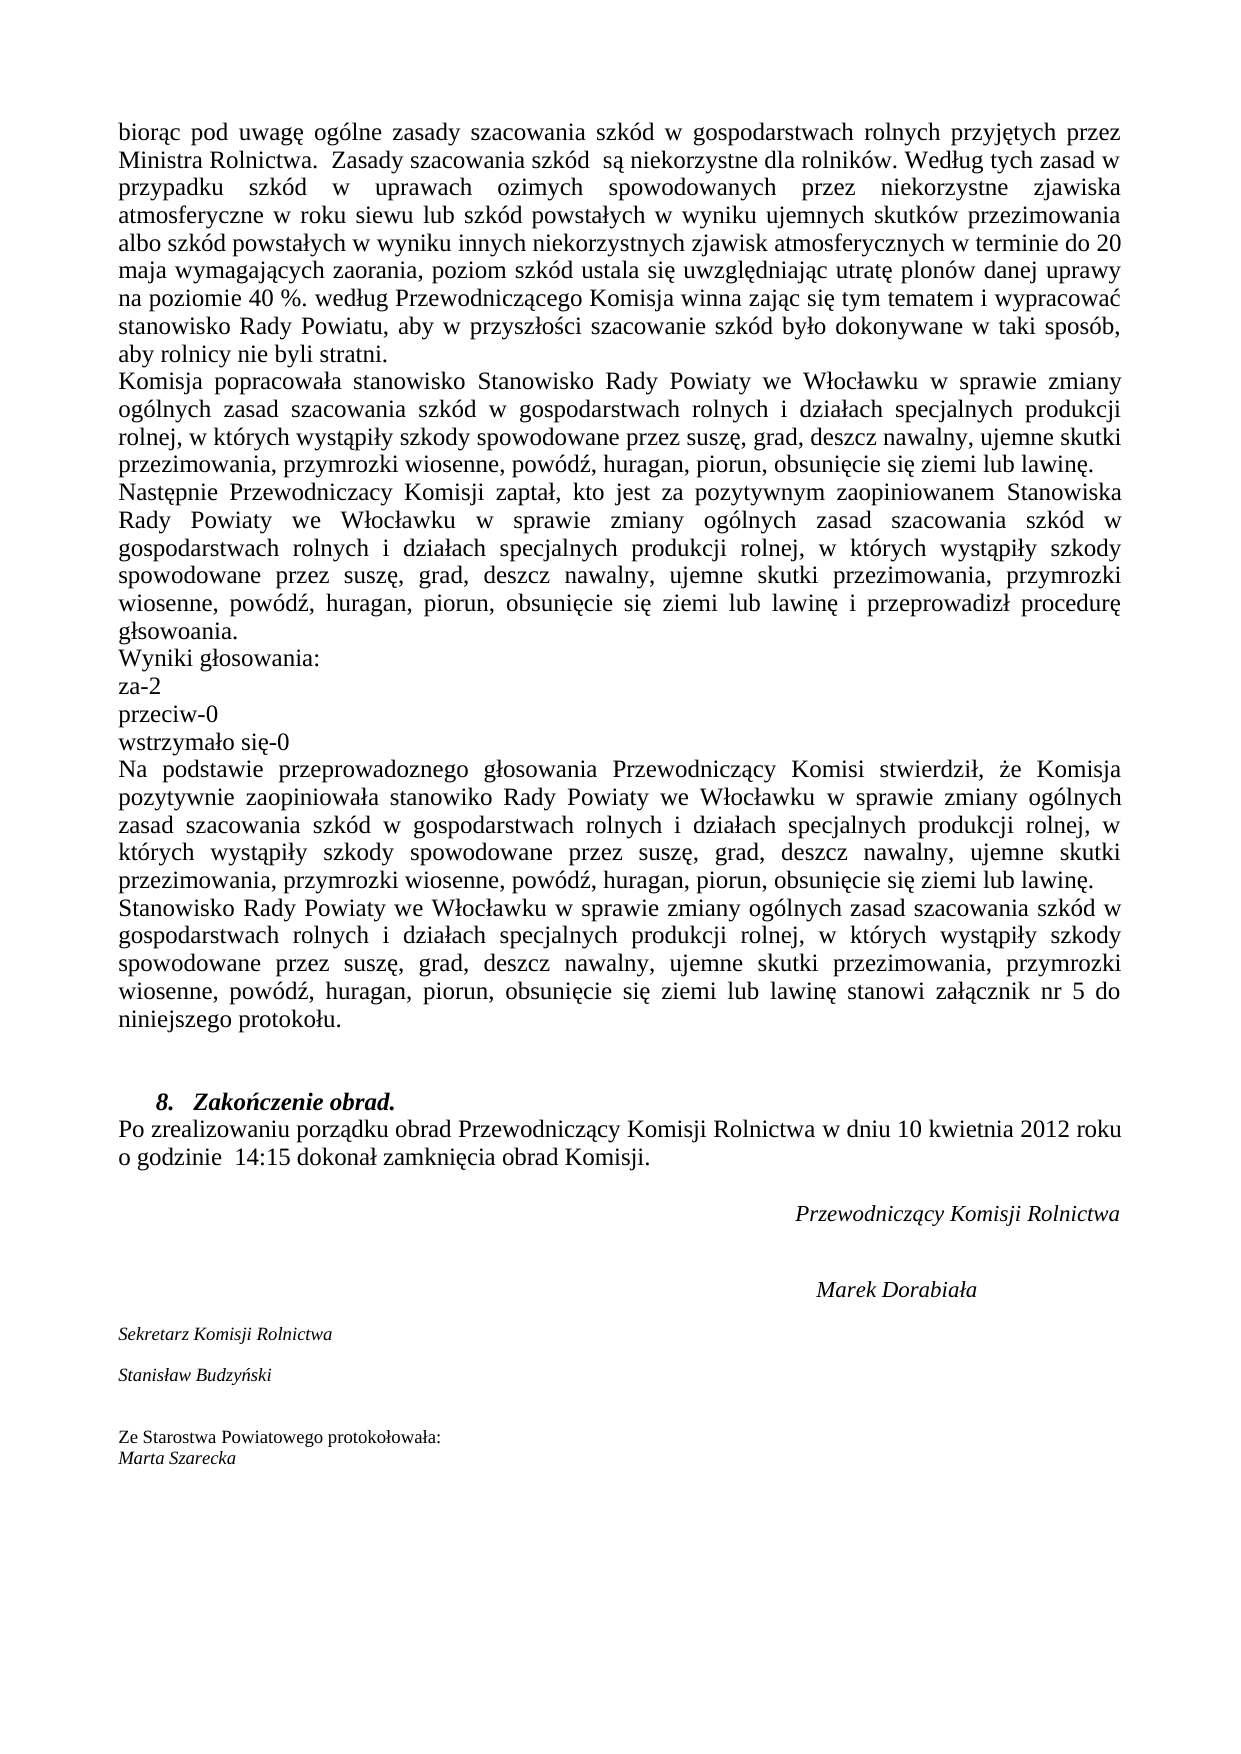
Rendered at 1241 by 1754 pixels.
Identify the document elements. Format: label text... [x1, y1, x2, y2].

text Marek Dorabiała [662, 1277, 1122, 1303]
text Ze Starostwa Powiatowego protokołowała: [118, 1427, 1122, 1448]
list Zakończenie obrad. [156, 1088, 1122, 1116]
text Sekretarz Komisji Rolnictwa [118, 1323, 1122, 1344]
text za-2 [118, 672, 1122, 700]
text Marta Szarecka [118, 1448, 1122, 1468]
text Na podstawie przeprowadoznego głosowania Przewodniczący Komisi stwierdził, że Komisja pozytywnie zaopiniowała stanowiko Rady Powiaty we Włocławku w sprawie zmiany ogólnych zasad szacowania szkód w gospodarstwach rolnych i działach specjalnych produkcji rolnej, w których wystąpiły szkody spowodowane przez suszę, grad, deszcz nawalny, ujemne skutki przezimowania, przymrozki wiosenne, powódź, huragan, piorun, obsunięcie się ziemi lub lawinę. [118, 755, 1122, 894]
text Komisja popracowała stanowisko Stanowisko Rady Powiaty we Włocławku w sprawie zmiany ogólnych zasad szacowania szkód w gospodarstwach rolnych i działach specjalnych produkcji rolnej, w których wystąpiły szkody spowodowane przez suszę, grad, deszcz nawalny, ujemne skutki przezimowania, przymrozki wiosenne, powódź, huragan, piorun, obsunięcie się ziemi lub lawinę. [118, 367, 1122, 478]
text przeciw-0 [118, 700, 1122, 728]
text Po zrealizowaniu porządku obrad Przewodniczący Komisji Rolnictwa w dniu 10 kwietnia 2012 roku o godzinie 14:15 dokonał zamknięcia obrad Komisji. [118, 1116, 1122, 1171]
text Wyniki głosowania: [118, 644, 1122, 672]
text Przewodniczący Komisji Rolnictwa [118, 1199, 1122, 1226]
text Następnie Przewodniczacy Komisji zaptał, kto jest za pozytywnym zaopiniowanem Stanowiska Rady Powiaty we Włocławku w sprawie zmiany ogólnych zasad szacowania szkód w gospodarstwach rolnych i działach specjalnych produkcji rolnej, w których wystąpiły szkody spowodowane przez suszę, grad, deszcz nawalny, ujemne skutki przezimowania, przymrozki wiosenne, powódź, huragan, piorun, obsunięcie się ziemi lub lawinę i przeprowadizł procedurę głsowoania. [118, 478, 1122, 644]
text wstrzymało się-0 [118, 728, 1122, 755]
text Stanisław Budzyński [118, 1365, 1122, 1386]
text biorąc pod uwagę ogólne zasady szacowania szkód w gospodarstwach rolnych przyjętych przez Ministra Rolnictwa. Zasady szacowania szkód są niekorzystne dla rolników. Według tych zasad w przypadku szkód w uprawach ozimych spowodowanych przez niekorzystne zjawiska atmosferyczne w roku siewu lub szkód powstałych w wyniku ujemnych skutków przezimowania albo szkód powstałych w wyniku innych niekorzystnych zjawisk atmosferycznych w terminie do 20 maja wymagających zaorania, poziom szkód ustala się uwzględniając utratę plonów danej uprawy na poziomie 40 %. według Przewodniczącego Komisja winna zając się tym tematem i wypracować stanowisko Rady Powiatu, aby w przyszłości szacowanie szkód było dokonywane w taki sposób, aby rolnicy nie byli stratni. [118, 118, 1122, 367]
text Stanowisko Rady Powiaty we Włocławku w sprawie zmiany ogólnych zasad szacowania szkód w gospodarstwach rolnych i działach specjalnych produkcji rolnej, w których wystąpiły szkody spowodowane przez suszę, grad, deszcz nawalny, ujemne skutki przezimowania, przymrozki wiosenne, powódź, huragan, piorun, obsunięcie się ziemi lub lawinę stanowi załącznik nr 5 do niniejszego protokołu. [118, 894, 1122, 1032]
